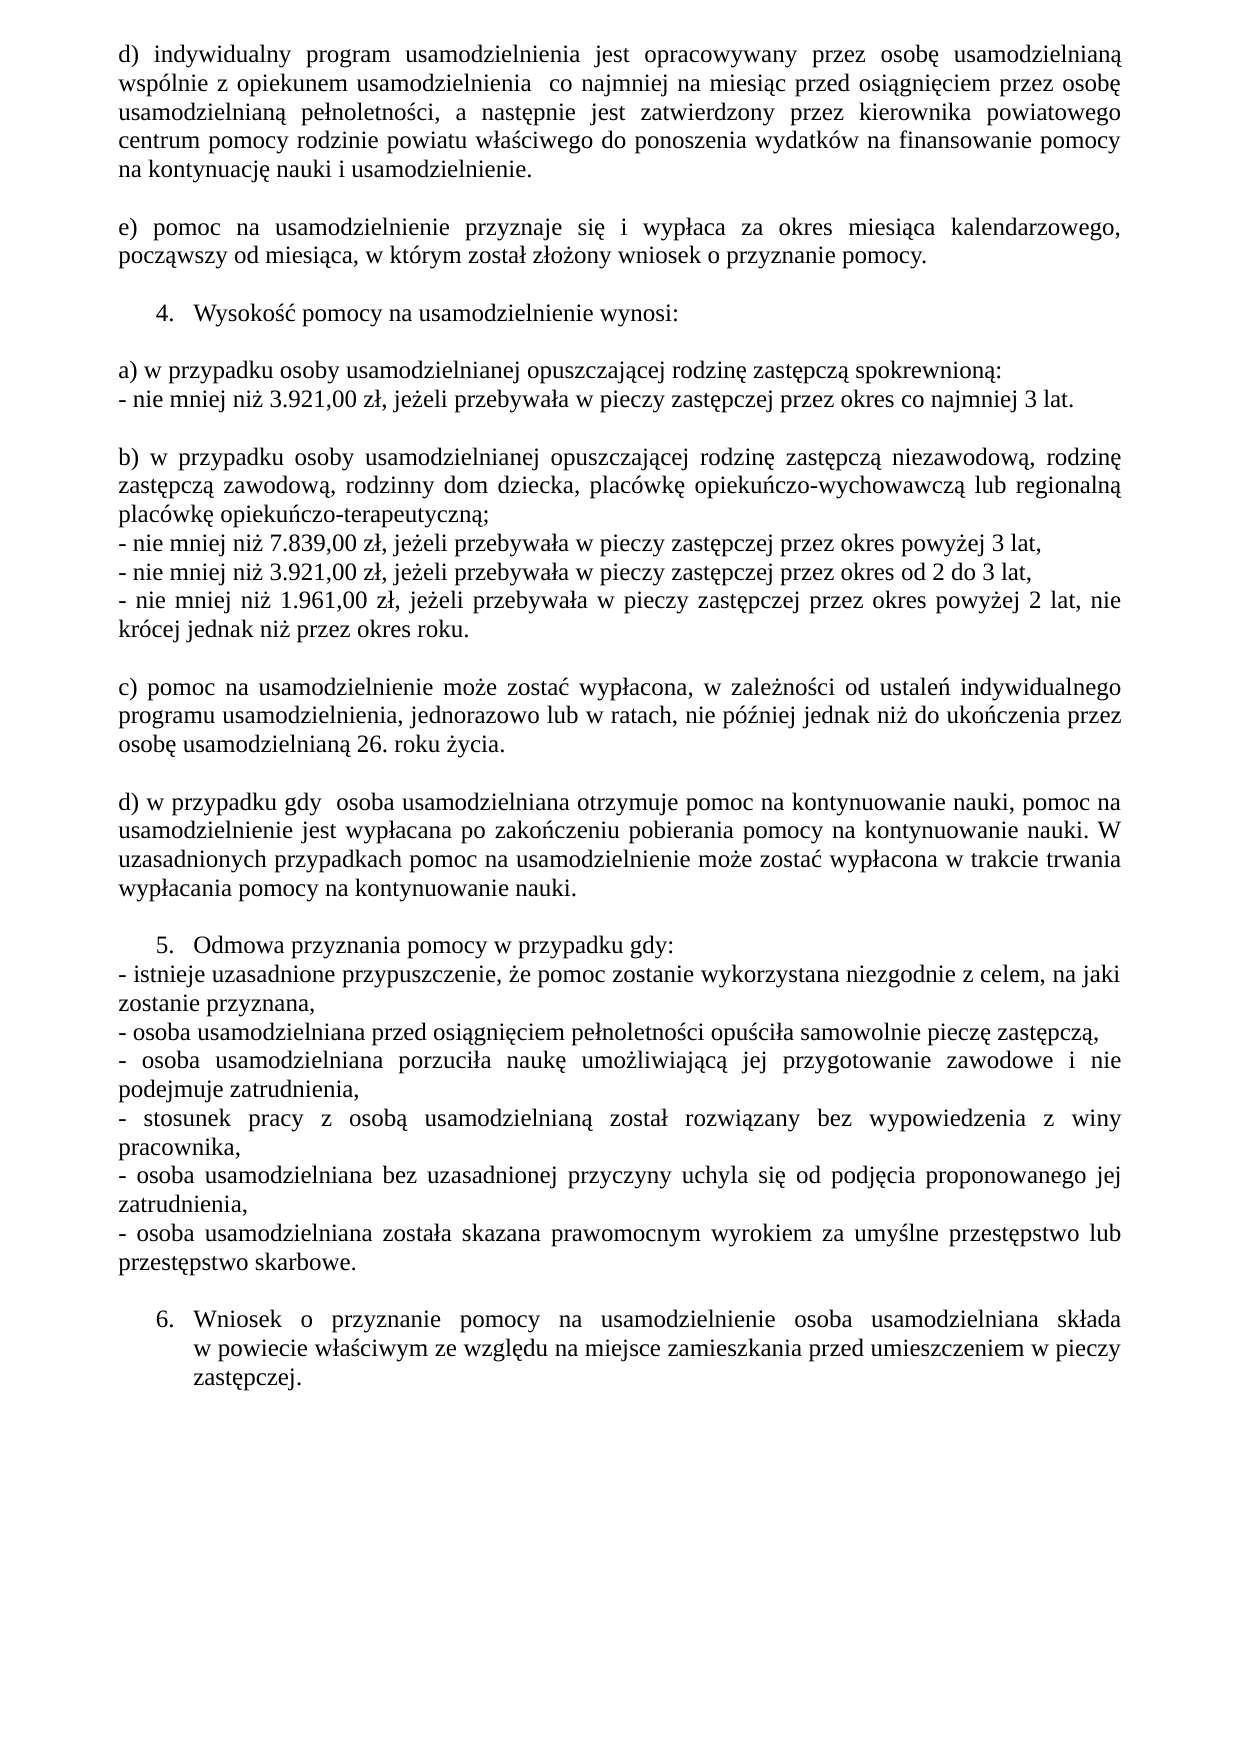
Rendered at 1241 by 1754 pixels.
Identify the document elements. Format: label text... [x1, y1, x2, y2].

text - osoba usamodzielniana bez uzasadnionej przyczyny uchyla się od podjęcia proponowanego jej zatrudnienia, [118, 1160, 1122, 1218]
text a) w przypadku osoby usamodzielnianej opuszczającej rodzinę zastępczą spokrewnioną: [118, 355, 1122, 384]
text - osoba usamodzielniana została skazana prawomocnym wyrokiem za umyślne przestępstwo lub przestępstwo skarbowe. [118, 1218, 1122, 1275]
text c) pomoc na usamodzielnienie może zostać wypłacona, w zależności od ustaleń indywidualnego programu usamodzielnienia, jednorazowo lub w ratach, nie później jednak niż do ukończenia przez osobę usamodzielnianą 26. roku życia. [118, 672, 1122, 758]
list Odmowa przyznania pomocy w przypadku gdy: [156, 930, 1122, 959]
text - nie mniej niż 1.961,00 zł, jeżeli przebywała w pieczy zastępczej przez okres powyżej 2 lat, nie krócej jednak niż przez okres roku. [118, 585, 1122, 643]
text b) w przypadku osoby usamodzielnianej opuszczającej rodzinę zastępczą niezawodową, rodzinę zastępczą zawodową, rodzinny dom dziecka, placówkę opiekuńczo-wychowawczą lub regionalną placówkę opiekuńczo-terapeutyczną; [118, 442, 1122, 528]
text - stosunek pracy z osobą usamodzielnianą został rozwiązany bez wypowiedzenia z winy pracownika, [118, 1103, 1122, 1160]
list Wysokość pomocy na usamodzielnienie wynosi: [156, 298, 1122, 327]
text d) indywidualny program usamodzielnienia jest opracowywany przez osobę usamodzielnianą wspólnie z opiekunem usamodzielnienia co najmniej na miesiąc przed osiągnięciem przez osobę usamodzielnianą pełnoletności, a następnie jest zatwierdzony przez kierownika powiatowego centrum pomocy rodzinie powiatu właściwego do ponoszenia wydatków na finansowanie pomocy na kontynuację nauki i usamodzielnienie. [118, 39, 1122, 183]
text - nie mniej niż 3.921,00 zł, jeżeli przebywała w pieczy zastępczej przez okres od 2 do 3 lat, [118, 557, 1122, 585]
text - osoba usamodzielniana porzuciła naukę umożliwiającą jej przygotowanie zawodowe i nie podejmuje zatrudnienia, [118, 1045, 1122, 1103]
text - istnieje uzasadnione przypuszczenie, że pomoc zostanie wykorzystana niezgodnie z celem, na jaki zostanie przyznana, [118, 959, 1122, 1017]
list Wniosek o przyznanie pomocy na usamodzielnienie osoba usamodzielniana składa w powiecie właściwym ze względu na miejsce zamieszkania przed umieszczeniem w pieczy zastępczej. [156, 1304, 1122, 1390]
text d) w przypadku gdy osoba usamodzielniana otrzymuje pomoc na kontynuowanie nauki, pomoc na usamodzielnienie jest wypłacana po zakończeniu pobierania pomocy na kontynuowanie nauki. W uzasadnionych przypadkach pomoc na usamodzielnienie może zostać wypłacona w trakcie trwania wypłacania pomocy na kontynuowanie nauki. [118, 787, 1122, 902]
text - nie mniej niż 3.921,00 zł, jeżeli przebywała w pieczy zastępczej przez okres co najmniej 3 lat. [118, 384, 1122, 413]
text - osoba usamodzielniana przed osiągnięciem pełnoletności opuściła samowolnie pieczę zastępczą, [118, 1017, 1122, 1045]
text e) pomoc na usamodzielnienie przyznaje się i wypłaca za okres miesiąca kalendarzowego, począwszy od miesiąca, w którym został złożony wniosek o przyznanie pomocy. [118, 212, 1122, 269]
text - nie mniej niż 7.839,00 zł, jeżeli przebywała w pieczy zastępczej przez okres powyżej 3 lat, [118, 528, 1122, 557]
